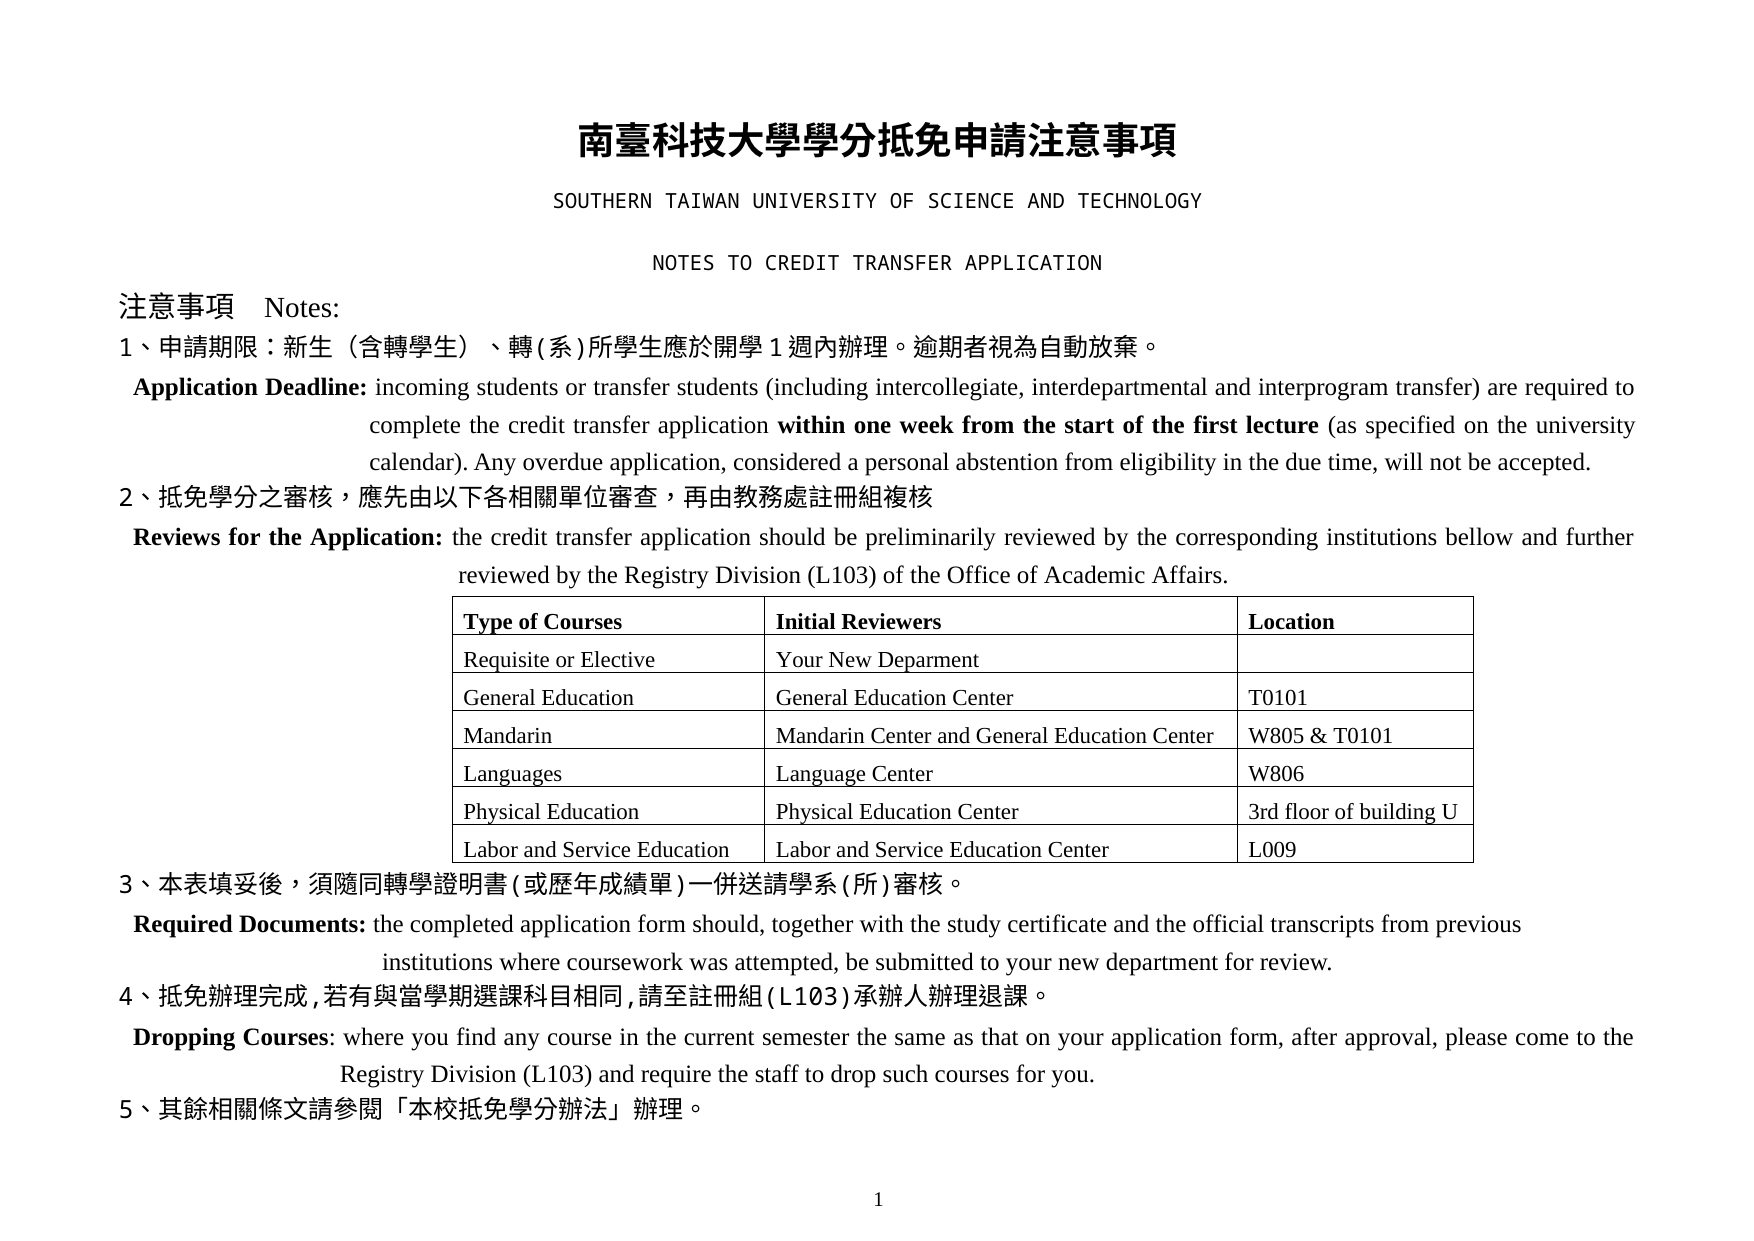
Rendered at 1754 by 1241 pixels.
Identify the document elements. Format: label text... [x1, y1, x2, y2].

table_cell W805 & T0101 [1238, 711, 1473, 748]
text Application Deadline: incoming students or transfer students (including intercollegiate, interdepartmental and interprogram transfer) are required to complete the credit transfer application within one week from the start of the first lecture (as specified on the university calendar). Any overdue application, considered a personal abstention from eligibility in the due time, will not be accepted. [133, 363, 1636, 476]
text 2、抵免學分之審核，應先由以下各相關單位審查，再由教務處註冊組複核 [118, 476, 1636, 513]
text 1、申請期限：新生（含轉學生）、轉(系)所學生應於開學1週內辦理。逾期者視為自動放棄。 [118, 326, 1636, 363]
text 注意事項 Notes: [118, 284, 1636, 326]
text 南臺科技大學學分抵免申請注意事項 [118, 96, 1636, 159]
table_cell [1238, 635, 1473, 672]
table_cell L009 [1238, 825, 1473, 862]
table_header Initial Reviewers [765, 597, 1237, 634]
table_header Type of Courses [453, 597, 764, 634]
text Dropping Courses: where you find any course in the current semester the same as that on your application form, after approval, please come to the Registry Division (L103) and require the staff to drop such courses for you. [133, 1013, 1636, 1088]
text 3、本表填妥後，須隨同轉學證明書(或歷年成績單)一併送請學系(所)審核。 [118, 863, 1636, 900]
table_cell Labor and Service Education [453, 825, 764, 862]
table_cell Physical Education Center [765, 787, 1237, 824]
table_cell T0101 [1238, 673, 1473, 710]
table_cell General Education Center [765, 673, 1237, 710]
text Reviews for the Application: the credit transfer application should be preliminarily reviewed by the corresponding institutions bellow and further reviewed by the Registry Division (L103) of the Office of Academic Affairs. [133, 513, 1636, 588]
table_cell W806 [1238, 749, 1473, 786]
table_cell Mandarin Center and General Education Center [765, 711, 1237, 748]
table_cell Labor and Service Education Center [765, 825, 1237, 862]
text Required Documents: the completed application form should, together with the study certificate and the official transcripts from previous institutions where coursework was attempted, be submitted to your new department for review. [133, 900, 1636, 975]
text NOTES TO CREDIT TRANSFER APPLICATION [118, 221, 1636, 284]
table_cell Requisite or Elective [453, 635, 764, 672]
table_header Location [1238, 597, 1473, 634]
table_cell 3rd floor of building U [1238, 787, 1473, 824]
text SOUTHERN TAIWAN UNIVERSITY OF SCIENCE AND TECHNOLOGY [118, 159, 1636, 221]
table_cell Your New Deparment [765, 635, 1237, 672]
text 4、抵免辦理完成,若有與當學期選課科目相同,請至註冊組(L103)承辦人辦理退課。 [118, 975, 1636, 1013]
table_cell Mandarin [453, 711, 764, 748]
table_cell Languages [453, 749, 764, 786]
text 5、其餘相關條文請參閱「本校抵免學分辦法」辦理。 [118, 1088, 1636, 1125]
table_cell Language Center [765, 749, 1237, 786]
table_cell Physical Education [453, 787, 764, 824]
table_cell General Education [453, 673, 764, 710]
